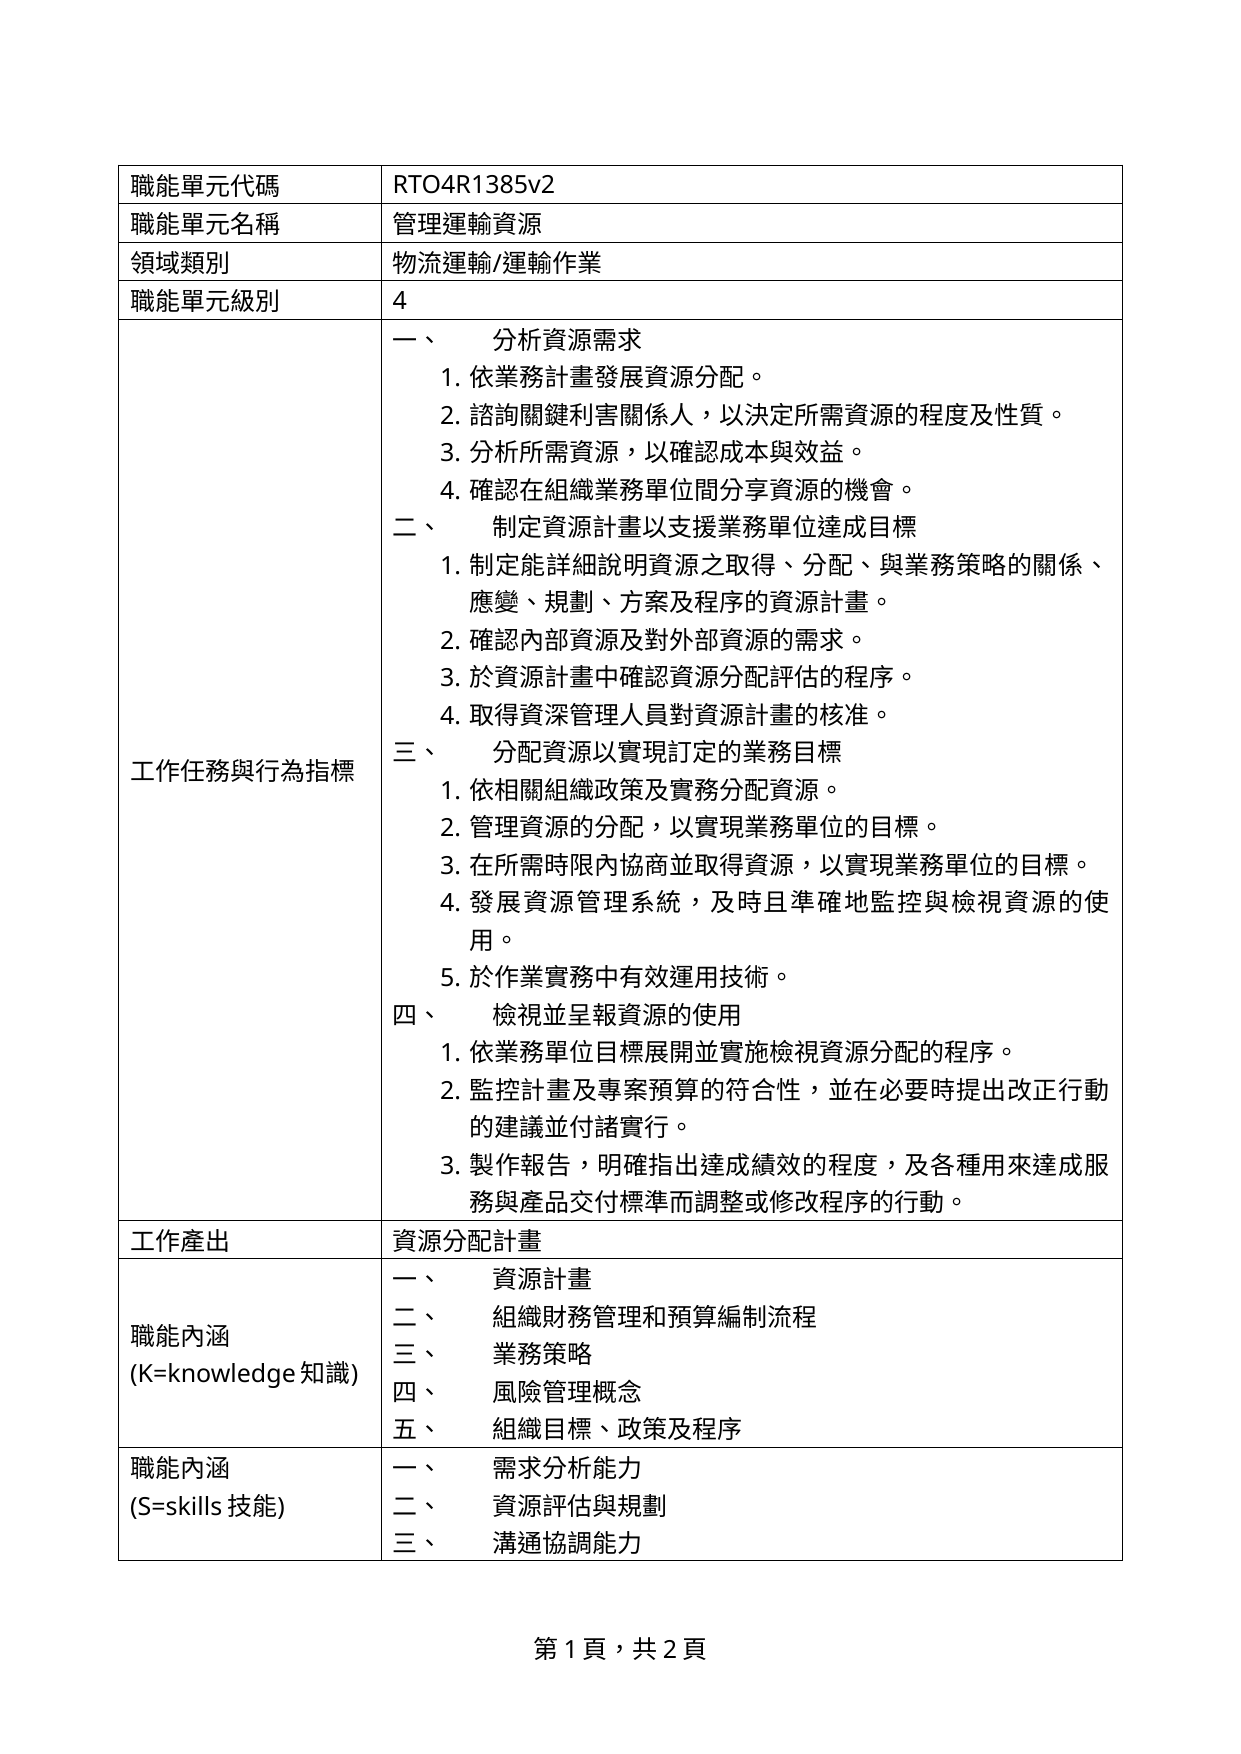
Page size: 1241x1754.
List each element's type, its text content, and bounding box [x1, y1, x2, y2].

table_cell 職能單元級別 [119, 281, 381, 319]
table_cell 工作產出 [119, 1221, 381, 1258]
table_cell 資源分配計畫 [382, 1221, 1122, 1258]
table_cell 管理運輸資源 [382, 204, 1122, 242]
table_cell 需求分析能力 資源評估與規劃 溝通協調能力 資源計畫撰寫能力 預算和財務管理能力 [382, 1448, 1122, 1560]
table_cell 領域類別 [119, 243, 381, 280]
table_header 職能單元代碼 [119, 166, 381, 203]
table_cell 職能單元名稱 [119, 204, 381, 242]
table_cell 職能內涵 (S=skills技能) [119, 1448, 381, 1560]
table_cell 4 [382, 281, 1122, 319]
table_cell 職能內涵 (K=knowledge知識) [119, 1259, 381, 1447]
table_cell 物流運輸/運輸作業 [382, 243, 1122, 280]
table_cell 分析資源需求 依業務計畫發展資源分配。 諮詢關鍵利害關係人，以決定所需資源的程度及性質。 分析所需資源，以確認成本與效益。 確認在組織業務單位間分享資源的機會。 制定資源計畫以支援業務單位達成目標 制定能詳細說明資源之取得、分配、與業務策略的關係、應變、規劃、方案及程序的資源計畫。 確認內部資源及對外部資源的需求。 於資源計畫中確認資源分配評估的程序。 取得資深管理人員對資源計畫的核准。 分配資源以實現訂定的業務目標 依相關組織政策及實務分配資源。 管理資源的分配，以實現業務單位的目標。 在所需時限內協商並取得資源，以實現業務單位的目標。 發展資源管理系統，及時且準確地監控與檢視資源的使用。 於作業實務中有效運用技術。 檢視並呈報資源的使用 依業務單位目標展開並實施檢視資源分配的程序。 監控計畫及專案預算的符合性，並在必要時提出改正行動的建議並付諸實行。 製作報告，明確指出達成績效的程度，及各種用來達成服務與產品交付標準而調整或修改程序的行動。 [382, 320, 1122, 1220]
table_header RTO4R1385v2 [382, 166, 1122, 203]
table_cell 資源計畫 組織財務管理和預算編制流程 業務策略 風險管理概念 組織目標、政策及程序 [382, 1259, 1122, 1447]
table_cell 工作任務與行為指標 [119, 320, 381, 1220]
